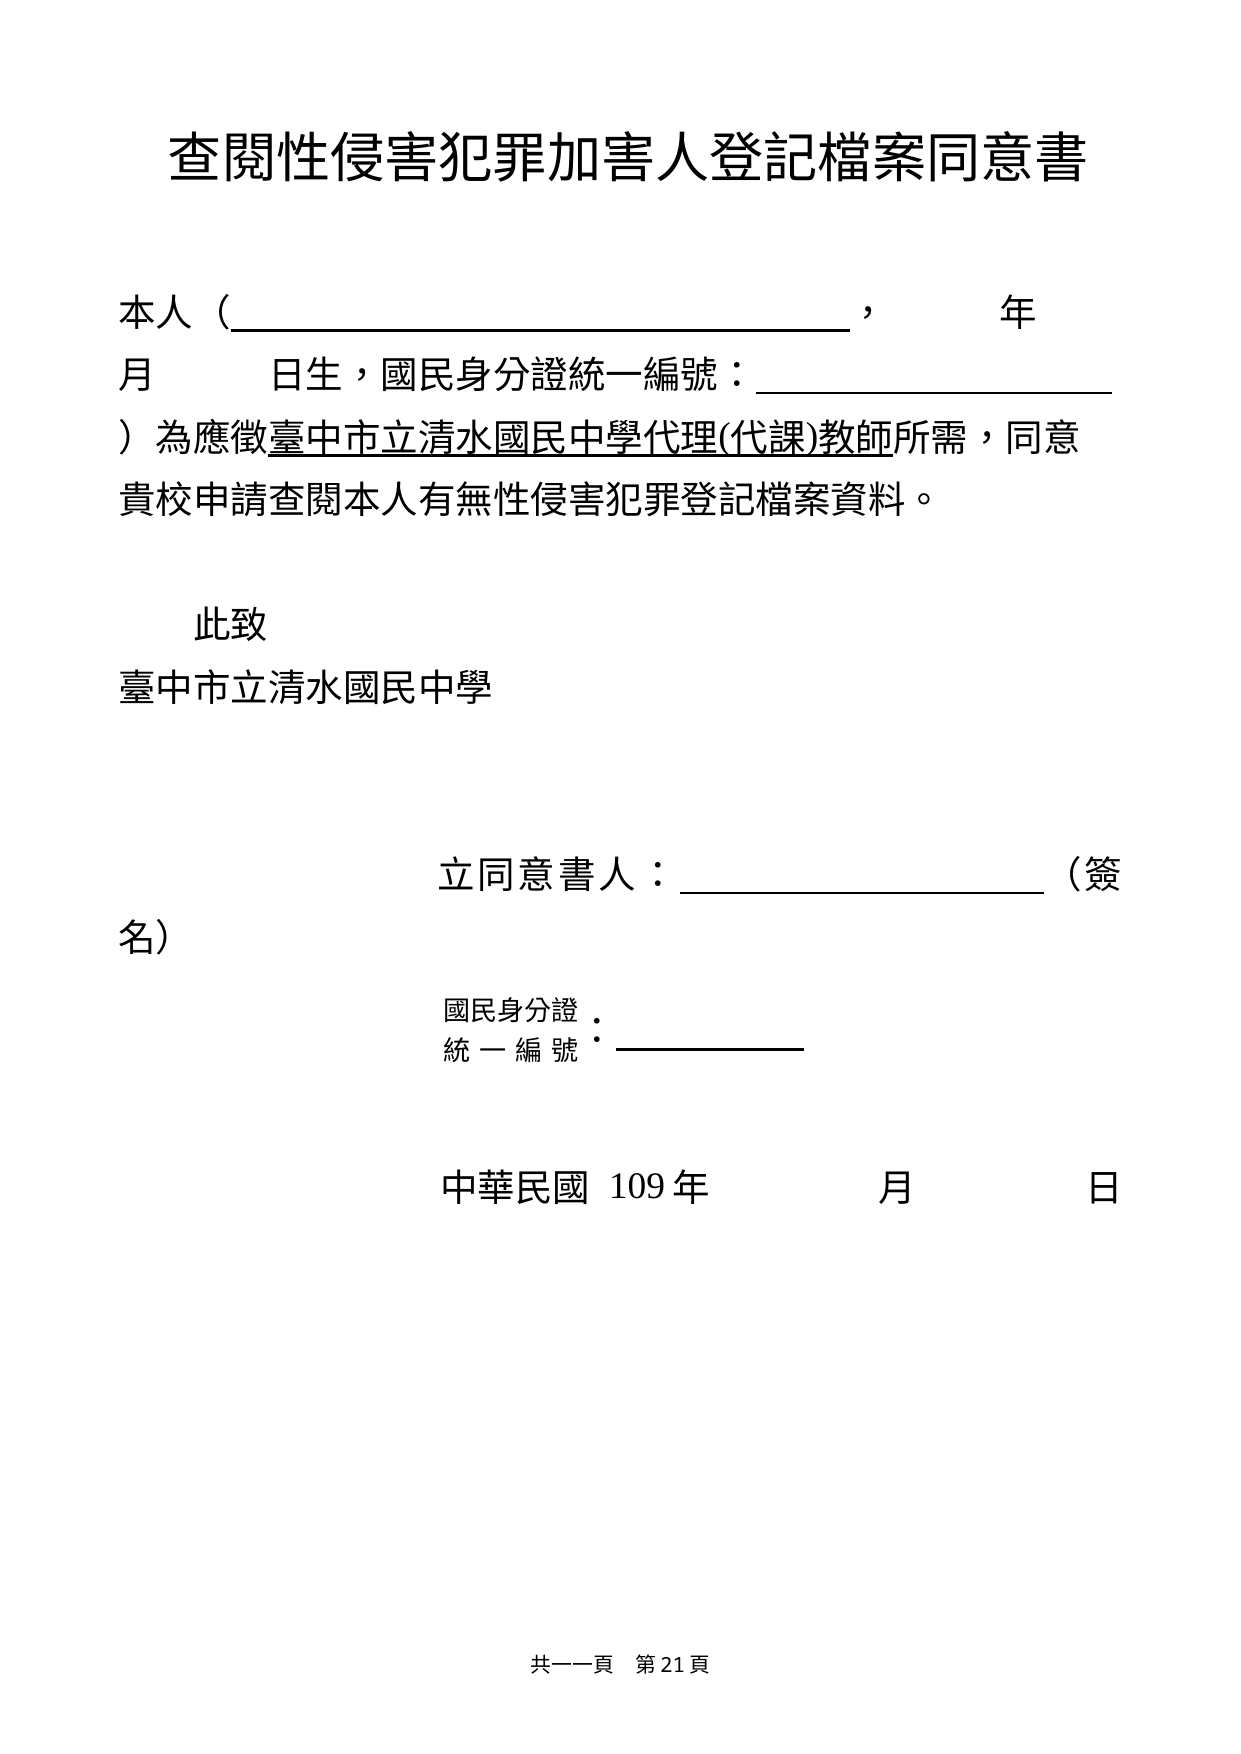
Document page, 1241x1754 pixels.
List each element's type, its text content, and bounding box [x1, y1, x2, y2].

text 本人（ ， 年 月 日生，國民身分證統一編號： ）為應徵臺中市立清水國民中學代理(代課)教師所需，同意 貴校申請查閱本人有無性侵害犯罪登記檔案資料。 [118, 268, 1122, 518]
text 臺中市立清水國民中學 [118, 643, 1122, 706]
text 國民身分證統一編號： [118, 956, 1122, 1081]
text 此致 [118, 581, 1122, 643]
text 立同意書人： （簽名） [118, 831, 1122, 956]
text 查閱性侵害犯罪加害人登記檔案同意書 [118, 81, 1138, 206]
text 中華民國 109年 月 日 [118, 1143, 1122, 1206]
